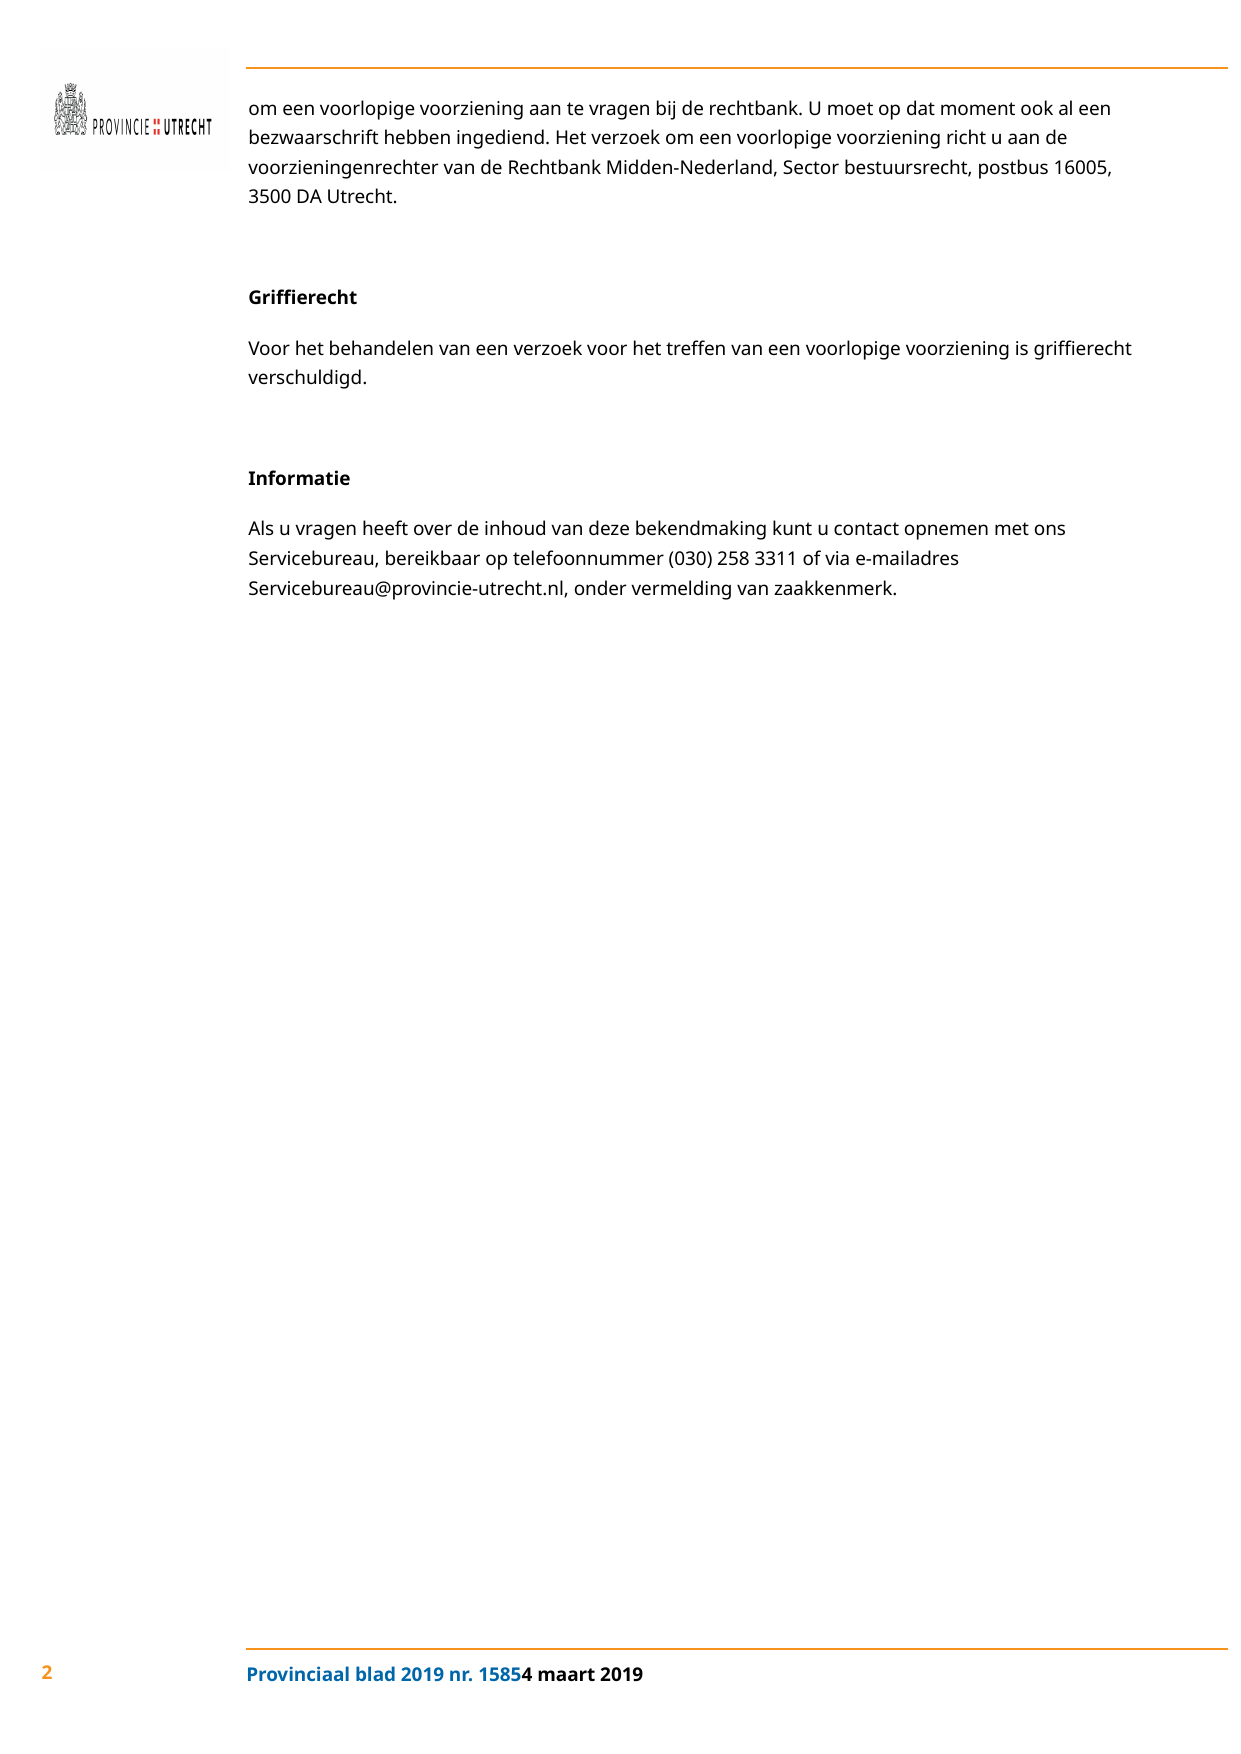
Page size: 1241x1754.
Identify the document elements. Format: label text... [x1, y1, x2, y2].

text om een voorlopige voorziening aan te vragen bij de rechtbank. U moet op dat moment ook al een bezwaarschrift hebben ingediend. Het verzoek om een voorlopige voorziening richt u aan de voorzieningenrechter van de Rechtbank Midden-Nederland, Sector bestuursrecht, postbus 16005, 3500 DA Utrecht. [248, 95, 1152, 209]
picture [41, 47, 231, 172]
text Griffierecht [248, 284, 1152, 310]
text Voor het behandelen van een verzoek voor het treffen van een voorlopige voorziening is griffierecht verschuldigd. [248, 335, 1152, 390]
text Als u vragen heeft over de inhoud van deze bekendmaking kunt u contact opnemen met ons Servicebureau, bereikbaar op telefoonnummer (030) 258 3311 of via e-mailadres Servicebureau@provincie-utrecht.nl, onder vermelding van zaakkenmerk. [248, 516, 1152, 601]
text Informatie [248, 465, 1152, 491]
